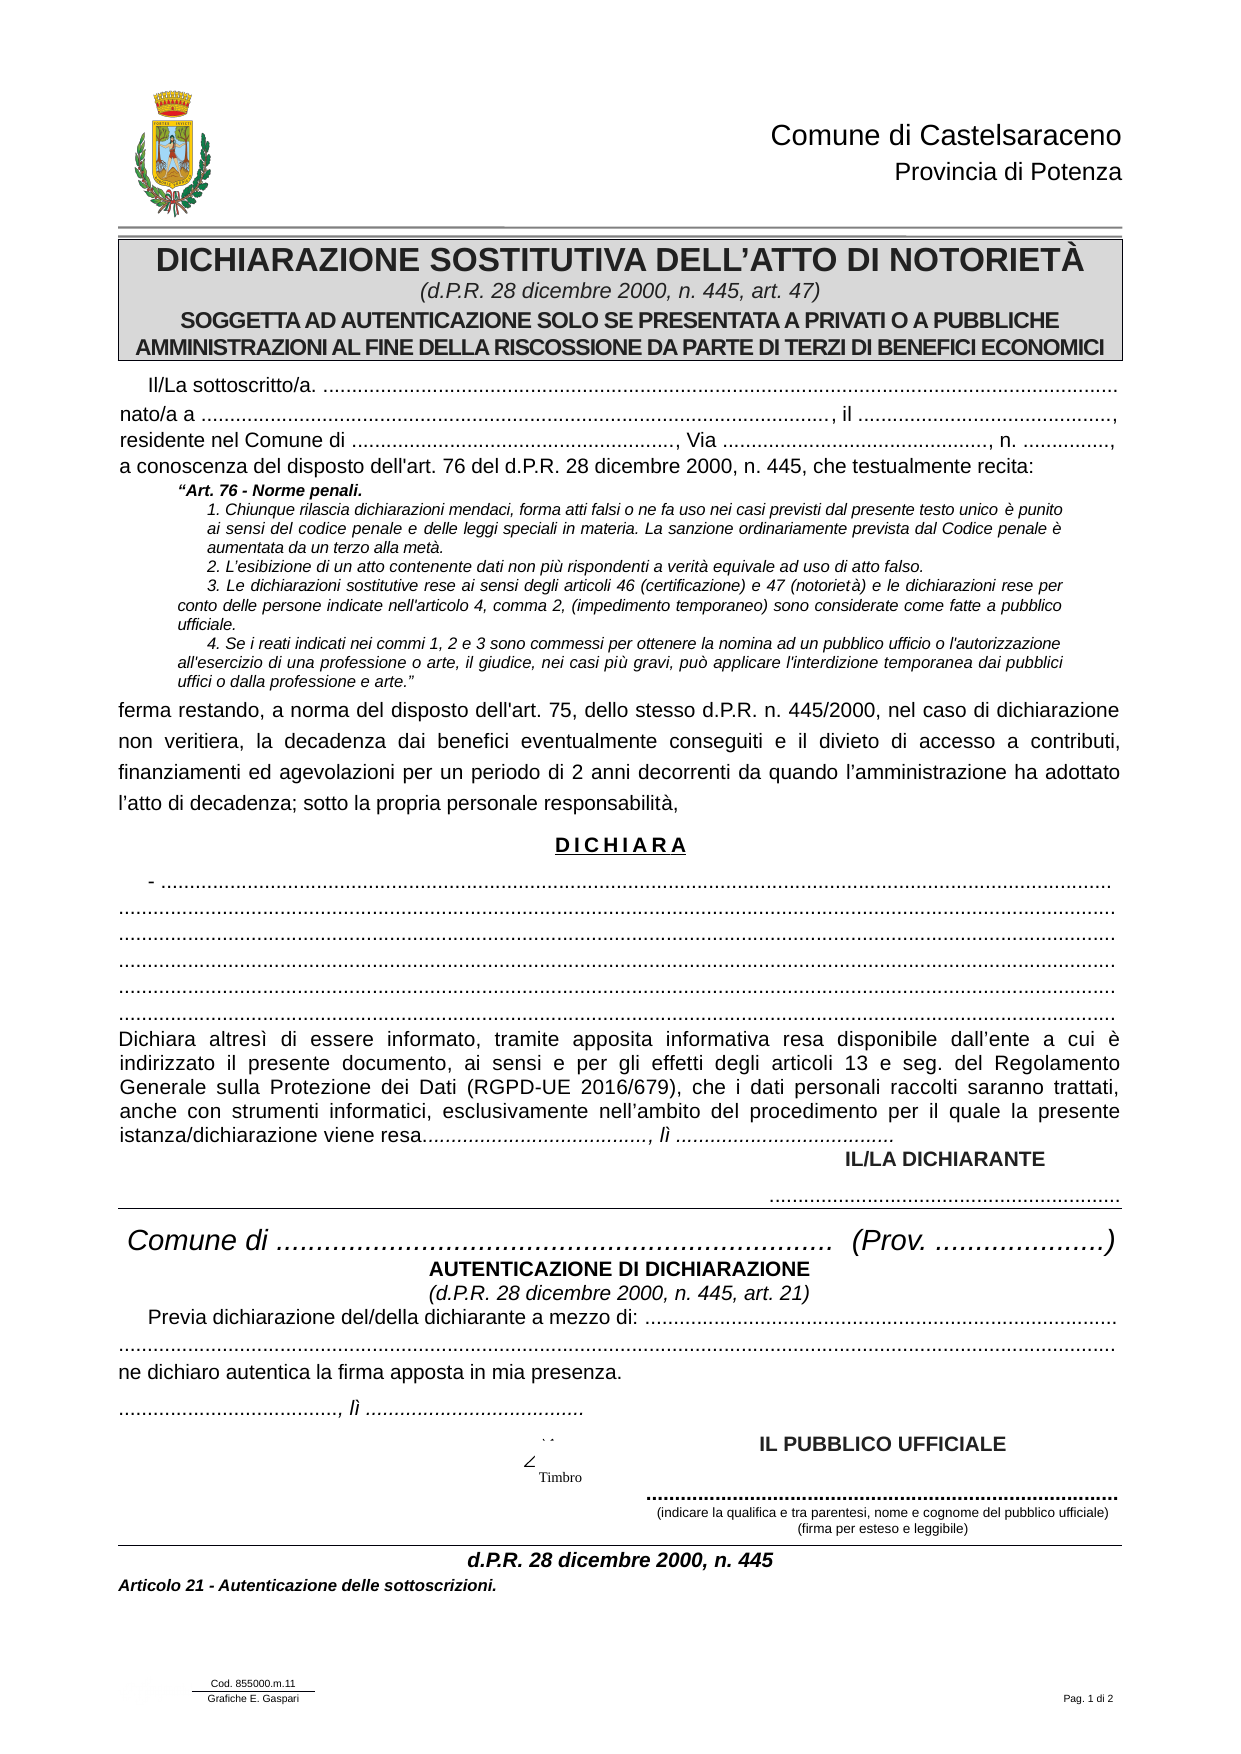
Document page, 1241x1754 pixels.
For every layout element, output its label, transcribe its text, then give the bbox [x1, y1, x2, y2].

text ............................................................................................................................................................................. [118, 895, 1122, 919]
text Comune di ..................................................................... (Prov. .....................) [120, 1223, 1122, 1257]
text “Art. 76 - Norme penali. [177, 480, 1063, 499]
text Il/La sottoscritto/a. .......................................................................................................................................... [118, 373, 1122, 397]
text ......................................, lì ...................................... [118, 1396, 1122, 1420]
text ............................................................................................................................................................................. [118, 948, 1122, 972]
text ............................................................................................................................................................................. [118, 921, 1122, 945]
text ferma restando, a norma del disposto dell'art. 75, dello stesso d.P.R. n. 445/2000, nel caso di dichiarazione non veritiera, la decadenza dai benefici eventualmente conseguiti e il divieto di accesso a contributi, finanziamenti ed agevolazioni per un periodo di 2 anni decorrenti da quando l’amministrazione ha adottato l’atto di decadenza; sotto la propria personale responsabilità, [118, 697, 1122, 815]
table_header DICHIARAZIONE SOSTITUTIVA DELL’ATTO DI NOTORIETÀ (d.P.R. 28 dicembre 2000, n. 445, art. 47) SOGGETTA AD AUTENTICAZIONE SOLO SE PRESENTATA A PRIVATI O A PUBBLICHE AMMINISTRAZIONI AL FINE DELLA RISCOSSIONE DA PARTE DI TERZI DI BENEFICI ECONOMICI [119, 240, 1122, 360]
text AUTENTICAZIONE DI DICHIARAZIONE [118, 1257, 1121, 1281]
text Provincia di Potenza [224, 157, 1122, 185]
text a conoscenza del disposto dell'art. 76 del d.P.R. 28 dicembre 2000, n. 445, che testualmente recita: [119, 454, 1122, 478]
text Comune di Castelsaraceno [224, 118, 1122, 152]
text (d.P.R. 28 dicembre 2000, n. 445, art. 21) [118, 1281, 1121, 1304]
text IL/LA DICHIARANTE [768, 1146, 1122, 1170]
text (firma per esteso e leggibile) [643, 1520, 1122, 1536]
text DICHIARA [119, 833, 1122, 857]
text residente nel Comune di ........................................................, Via .............................................., n. ..............., [119, 428, 1122, 452]
text ............................................................................................................................................................................. [118, 974, 1122, 998]
text nato/a a ............................................................................................................., il ............................................, [119, 401, 1122, 425]
picture [122, 87, 224, 219]
text (indicare la qualifica e tra parentesi, nome e cognome del pubblico ufficiale) [643, 1505, 1122, 1520]
text Articolo 21 - Autenticazione delle sottoscrizioni. [118, 1576, 1122, 1595]
text ne dichiaro autentica la firma apposta in mia presenza. [118, 1359, 1121, 1383]
text d.P.R. 28 dicembre 2000, n. 445 [118, 1546, 1122, 1572]
text 1. Chiunque rilascia dichiarazioni mendaci, forma atti falsi o ne fa uso nei casi previsti dal presente testo unico è punito ai sensi del codice penale e delle leggi speciali in materia. La sanzione ordinariamente prevista dal Codice penale è aumentata da un terzo alla metà. [207, 499, 1063, 557]
text ............................................................. [118, 1182, 1122, 1208]
text ............................................................................................................................................................................. [118, 1000, 1122, 1024]
text .................................................................................. [643, 1481, 1122, 1505]
text 3. Le dichiarazioni sostitutive rese ai sensi degli articoli 46 (certificazione) e 47 (notorietà) e le dichiarazioni rese per conto delle persone indicate nell'articolo 4, comma 2, (impedimento temporaneo) sono considerate come fatte a pubblico ufficiale. [177, 576, 1063, 634]
text Dichiara altresì di essere informato, tramite apposita informativa resa disponibile dall’ente a cui è indirizzato il presente documento, ai sensi e per gli effetti degli articoli 13 e seg. del Regolamento Generale sulla Protezione dei Dati (RGPD-UE 2016/679), che i dati personali raccolti saranno trattati, anche con strumenti informatici, esclusivamente nell’ambito del procedimento per il quale la presente istanza/dichiarazione viene resa......................................., lì ...................................... [118, 1027, 1122, 1146]
text IL PUBBLICO UFFICIALE [643, 1432, 1122, 1456]
text 2. L’esibizione di un atto contenente dati non più rispondenti a verità equivale ad uso di atto falso. [177, 557, 1063, 576]
text ............................................................................................................................................................................. [118, 1332, 1121, 1356]
text Previa dichiarazione del/della dichiarante a mezzo di: .................................................................................. [118, 1304, 1122, 1328]
text 4. Se i reati indicati nei commi 1, 2 e 3 sono commessi per ottenere la nomina ad un pubblico ufficio o l'autorizzazione all'esercizio di una professione o arte, il giudice, nei casi più gravi, può applicare l'interdizione temporanea dai pubblici uffici o dalla professione e arte.” [177, 634, 1063, 691]
text - ..................................................................................................................................................................... [148, 868, 1122, 892]
